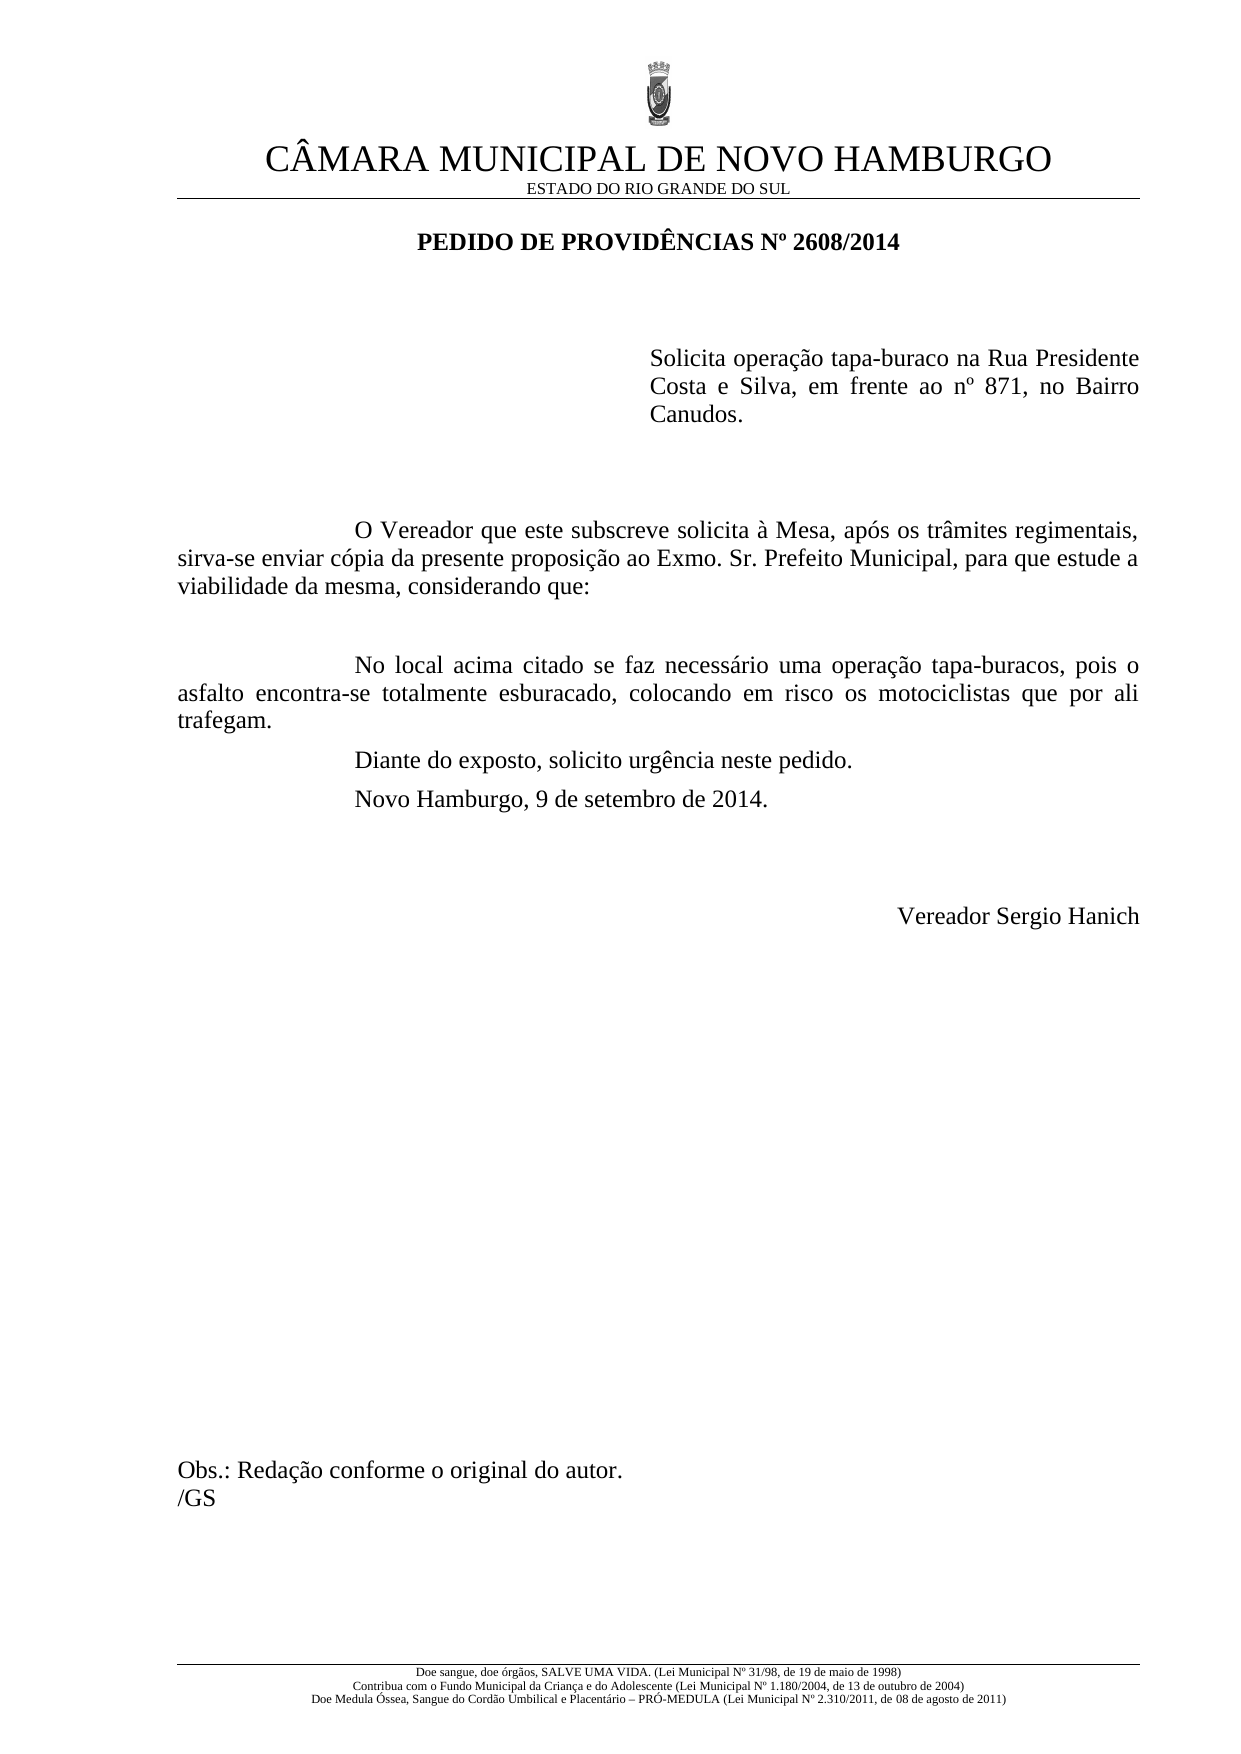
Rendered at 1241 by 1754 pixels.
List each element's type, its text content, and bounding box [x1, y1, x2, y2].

text Obs.: Redação conforme o original do autor. [177, 1456, 1140, 1484]
text Solicita operação tapa-buraco na Rua Presidente Costa e Silva, em frente ao nº 871, no Bairro Canudos. [649, 344, 1140, 428]
text Novo Hamburgo, 9 de setembro de 2014. [177, 786, 1140, 813]
text /GS [177, 1484, 1140, 1511]
text Diante do exposto, solicito urgência neste pedido. [177, 746, 1140, 774]
text No local acima citado se faz necessário uma operação tapa-buracos, pois o asfalto encontra-se totalmente esburacado, colocando em risco os motociclistas que por ali trafegam. [177, 651, 1140, 734]
text Vereador Sergio Hanich [768, 902, 1140, 929]
text O Vereador que este subscreve solicita à Mesa, após os trâmites regimentais, sirva-se enviar cópia da presente proposição ao Exmo. Sr. Prefeito Municipal, para que estude a viabilidade da mesma, considerando que: [177, 516, 1140, 599]
text PEDIDO DE PROVIDÊNCIAS Nº 2608/2014 [177, 228, 1140, 256]
